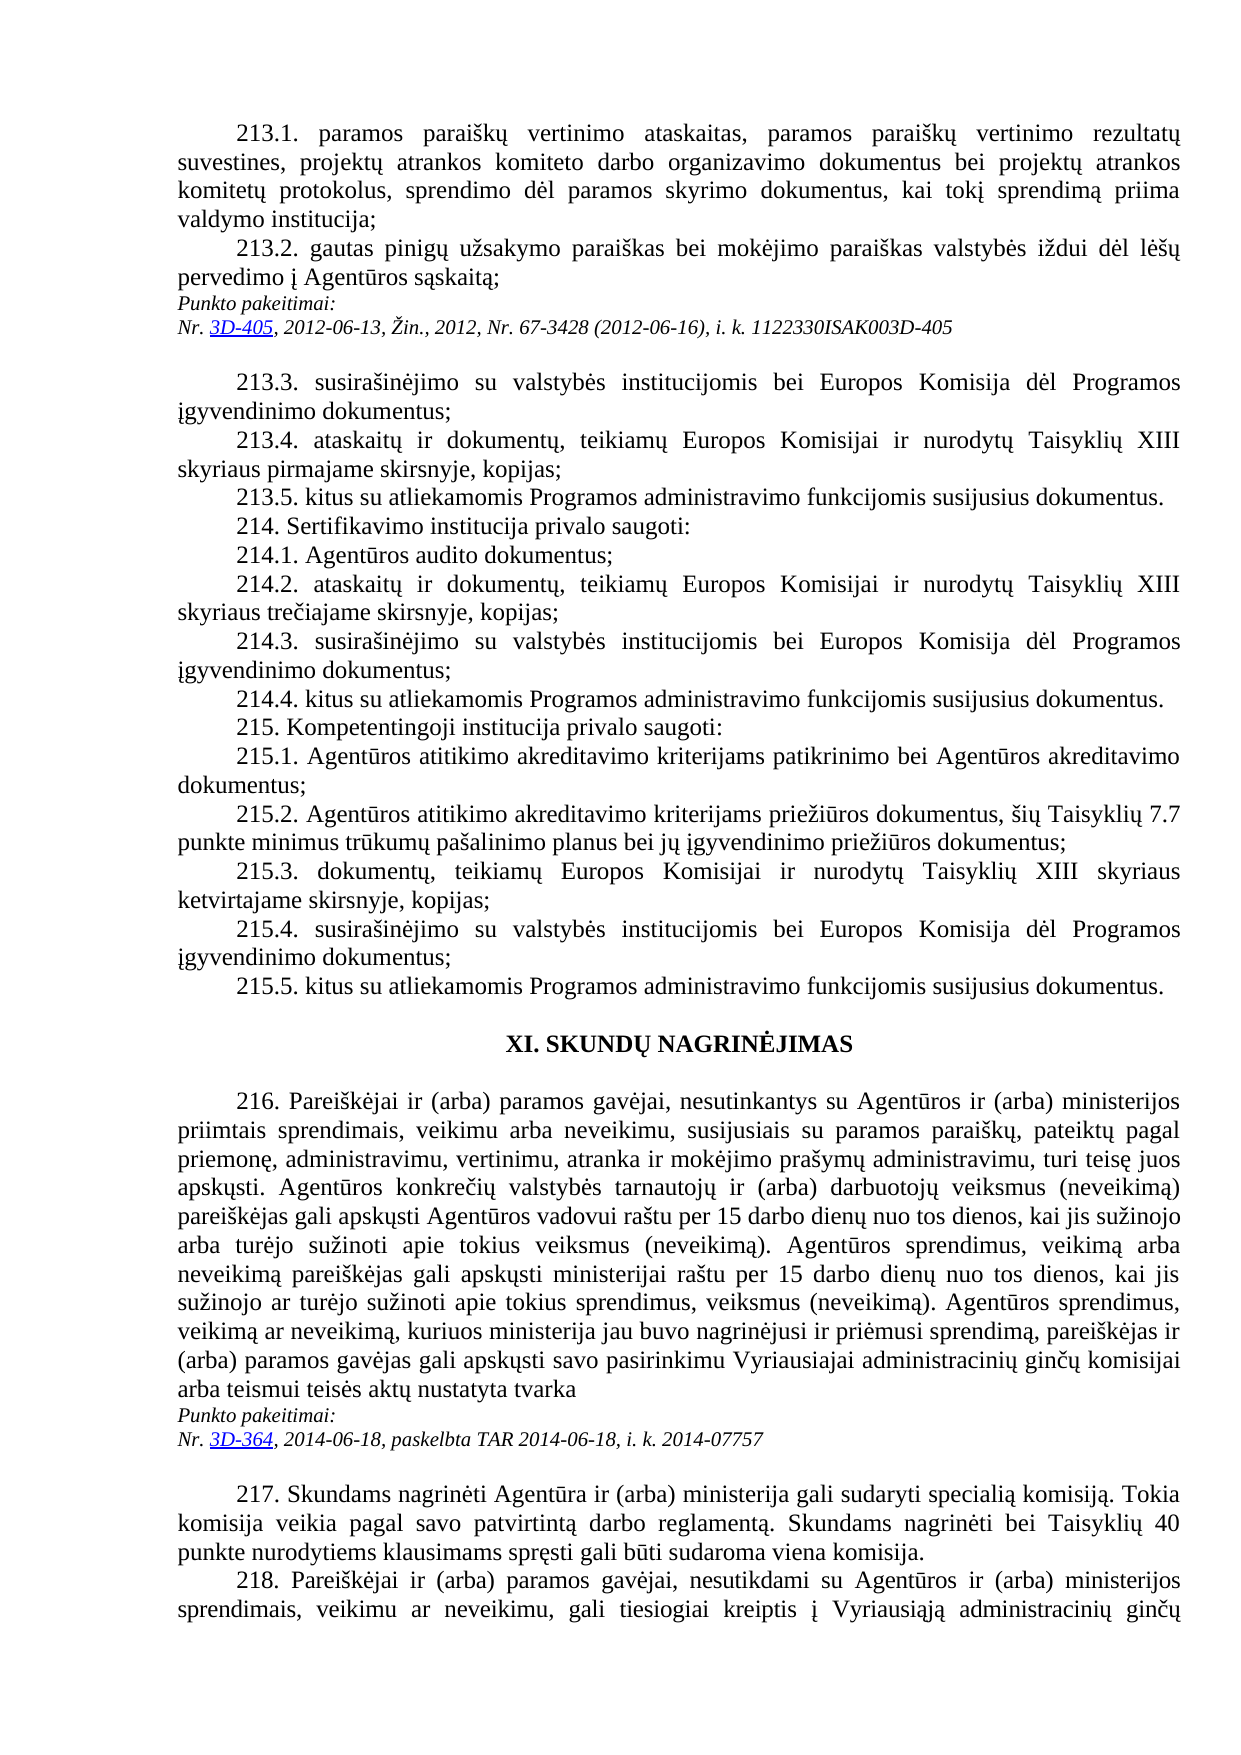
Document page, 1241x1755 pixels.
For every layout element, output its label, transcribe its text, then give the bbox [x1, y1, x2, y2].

text 213.4. ataskaitų ir dokumentų, teikiamų Europos Komisijai ir nurodytų Taisyklių XIII skyriaus pirmajame skirsnyje, kopijas; [177, 425, 1181, 482]
text 213.3. susirašinėjimo su valstybės institucijomis bei Europos Komisija dėl Programos įgyvendinimo dokumentus; [177, 367, 1181, 425]
text Punkto pakeitimai: [177, 1402, 1181, 1427]
text 218. Pareiškėjai ir (arba) paramos gavėjai, nesutikdami su Agentūros ir (arba) ministerijos sprendimais, veikimu ar neveikimu, gali tiesiogiai kreiptis į Vyriausiąją administracinių ginčų [177, 1566, 1181, 1623]
text 215. Kompetentingoji institucija privalo saugoti: [177, 712, 1181, 741]
text 215.4. susirašinėjimo su valstybės institucijomis bei Europos Komisija dėl Programos įgyvendinimo dokumentus; [177, 914, 1181, 971]
text Nr. 3D-364, 2014-06-18, paskelbta TAR 2014-06-18, i. k. 2014-07757 [177, 1427, 1181, 1451]
text 214.4. kitus su atliekamomis Programos administravimo funkcijomis susijusius dokumentus. [177, 684, 1181, 712]
text 214.1. Agentūros audito dokumentus; [177, 540, 1181, 569]
text 214.2. ataskaitų ir dokumentų, teikiamų Europos Komisijai ir nurodytų Taisyklių XIII skyriaus trečiajame skirsnyje, kopijas; [177, 569, 1181, 626]
text Nr. 3D-405, 2012-06-13, Žin., 2012, Nr. 67-3428 (2012-06-16), i. k. 1122330ISAK003D-405 [177, 315, 1181, 339]
text Punkto pakeitimai: [177, 291, 1181, 315]
text 216. Pareiškėjai ir (arba) paramos gavėjai, nesutinkantys su Agentūros ir (arba) ministerijos priimtais sprendimais, veikimu arba neveikimu, susijusiais su paramos paraiškų, pateiktų pagal priemonę, administravimu, vertinimu, atranka ir mokėjimo prašymų administravimu, turi teisę juos apskųsti. Agentūros konkrečių valstybės tarnautojų ir (arba) darbuotojų veiksmus (neveikimą) pareiškėjas gali apskųsti Agentūros vadovui raštu per 15 darbo dienų nuo tos dienos, kai jis sužinojo arba turėjo sužinoti apie tokius veiksmus (neveikimą). Agentūros sprendimus, veikimą arba neveikimą pareiškėjas gali apskųsti ministerijai raštu per 15 darbo dienų nuo tos dienos, kai jis sužinojo ar turėjo sužinoti apie tokius sprendimus, veiksmus (neveikimą). Agentūros sprendimus, veikimą ar neveikimą, kuriuos ministerija jau buvo nagrinėjusi ir priėmusi sprendimą, pareiškėjas ir (arba) paramos gavėjas gali apskųsti savo pasirinkimu Vyriausiajai administracinių ginčų komisijai arba teismui teisės aktų nustatyta tvarka [177, 1086, 1181, 1402]
text 215.5. kitus su atliekamomis Programos administravimo funkcijomis susijusius dokumentus. [177, 971, 1181, 1000]
text 213.5. kitus su atliekamomis Programos administravimo funkcijomis susijusius dokumentus. [177, 482, 1181, 511]
text 214. Sertifikavimo institucija privalo saugoti: [177, 511, 1181, 540]
text 213.1. paramos paraiškų vertinimo ataskaitas, paramos paraiškų vertinimo rezultatų suvestines, projektų atrankos komiteto darbo organizavimo dokumentus bei projektų atrankos komitetų protokolus, sprendimo dėl paramos skyrimo dokumentus, kai tokį sprendimą priima valdymo institucija; [177, 118, 1181, 233]
text 214.3. susirašinėjimo su valstybės institucijomis bei Europos Komisija dėl Programos įgyvendinimo dokumentus; [177, 626, 1181, 684]
text 217. Skundams nagrinėti Agentūra ir (arba) ministerija gali sudaryti specialią komisiją. Tokia komisija veikia pagal savo patvirtintą darbo reglamentą. Skundams nagrinėti bei Taisyklių 40 punkte nurodytiems klausimams spręsti gali būti sudaroma viena komisija. [177, 1479, 1181, 1566]
text XI. SKUNDŲ NAGRINĖJIMAS [177, 1029, 1181, 1057]
text 215.2. Agentūros atitikimo akreditavimo kriterijams priežiūros dokumentus, šių Taisyklių 7.7 punkte minimus trūkumų pašalinimo planus bei jų įgyvendinimo priežiūros dokumentus; [177, 799, 1181, 856]
text 215.3. dokumentų, teikiamų Europos Komisijai ir nurodytų Taisyklių XIII skyriaus ketvirtajame skirsnyje, kopijas; [177, 856, 1181, 914]
text 215.1. Agentūros atitikimo akreditavimo kriterijams patikrinimo bei Agentūros akreditavimo dokumentus; [177, 741, 1181, 799]
text 213.2. gautas pinigų užsakymo paraiškas bei mokėjimo paraiškas valstybės iždui dėl lėšų pervedimo į Agentūros sąskaitą; [177, 233, 1181, 291]
